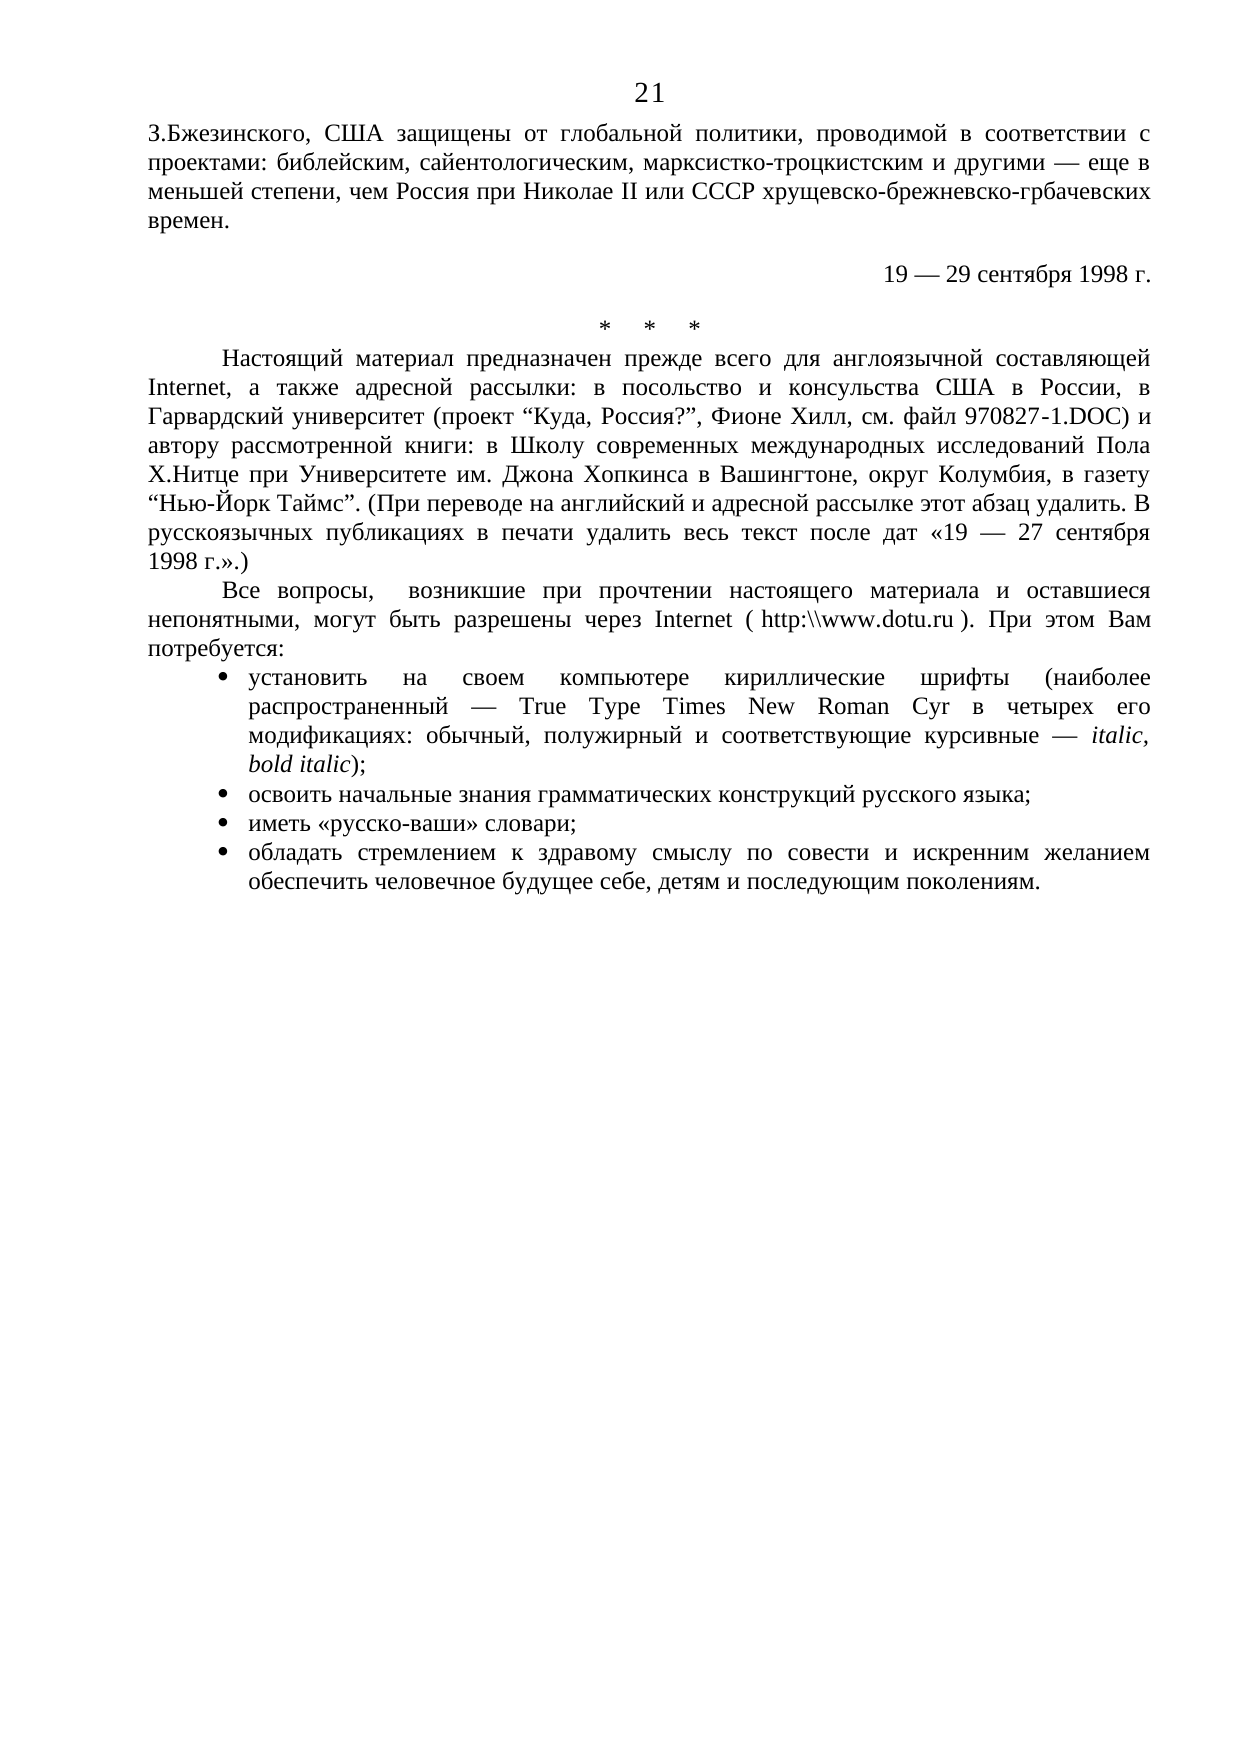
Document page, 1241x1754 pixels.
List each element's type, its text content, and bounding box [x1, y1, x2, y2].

list установить на своем компьютере кириллические шрифты (наиболее распространенный — True Type Times New Roman Cyr в четырех его модификациях: обычный, полужирный и соответствующие курсивные — italic, bold italic); [218, 662, 1152, 778]
list иметь «русско-ваши» словари; [218, 807, 1152, 837]
text З.Бжезинского, США защищены от глобальной политики, проводимой в соответствии с проектами: библейским, сайентологическим, марксистко-троцкистским и другими — еще в меньшей степени, чем Россия при Николае II или СССР хрущевско-брежневско-грбачевских времен. [148, 118, 1152, 234]
list обладать стремлением к здравому смыслу по совести и искренним желанием обеспечить человечное будущее себе, детям и последующим поколениям. [218, 837, 1152, 895]
text 19 — 29 сентября 1998 г. [148, 259, 1152, 288]
text Все вопросы, возникшие при прочтении настоящего материала и оставшиеся непонятными, могут быть разрешены через Internet ( http:\\www.dotu.ru ). При этом Вам потребуется: [148, 575, 1152, 662]
list освоить начальные знания грамматических конструкций русского языка; [218, 778, 1152, 807]
text Настоящий материал предназначен прежде всего для англоязычной составляющей Internet, а также адресной рассылки: в посольство и консульства США в России, в Гарвардский университет (проект “Куда, Россия?”, Фионе Хилл, см. файл 970827‑1.DOC) и автору рассмотренной книги: в Школу современных международных исследований Пола Х.Нитце при Университете им. Джона Хопкинса в Вашингтоне, округ Колумбия, в газету “Нью-Йорк Таймс”. (При переводе на английский и адресной рассылке этот абзац удалить. В русскоязычных публикациях в печати удалить весь текст после дат «19 — 27 сентября 1998 г.».) [148, 342, 1152, 575]
text * * * [148, 313, 1152, 342]
